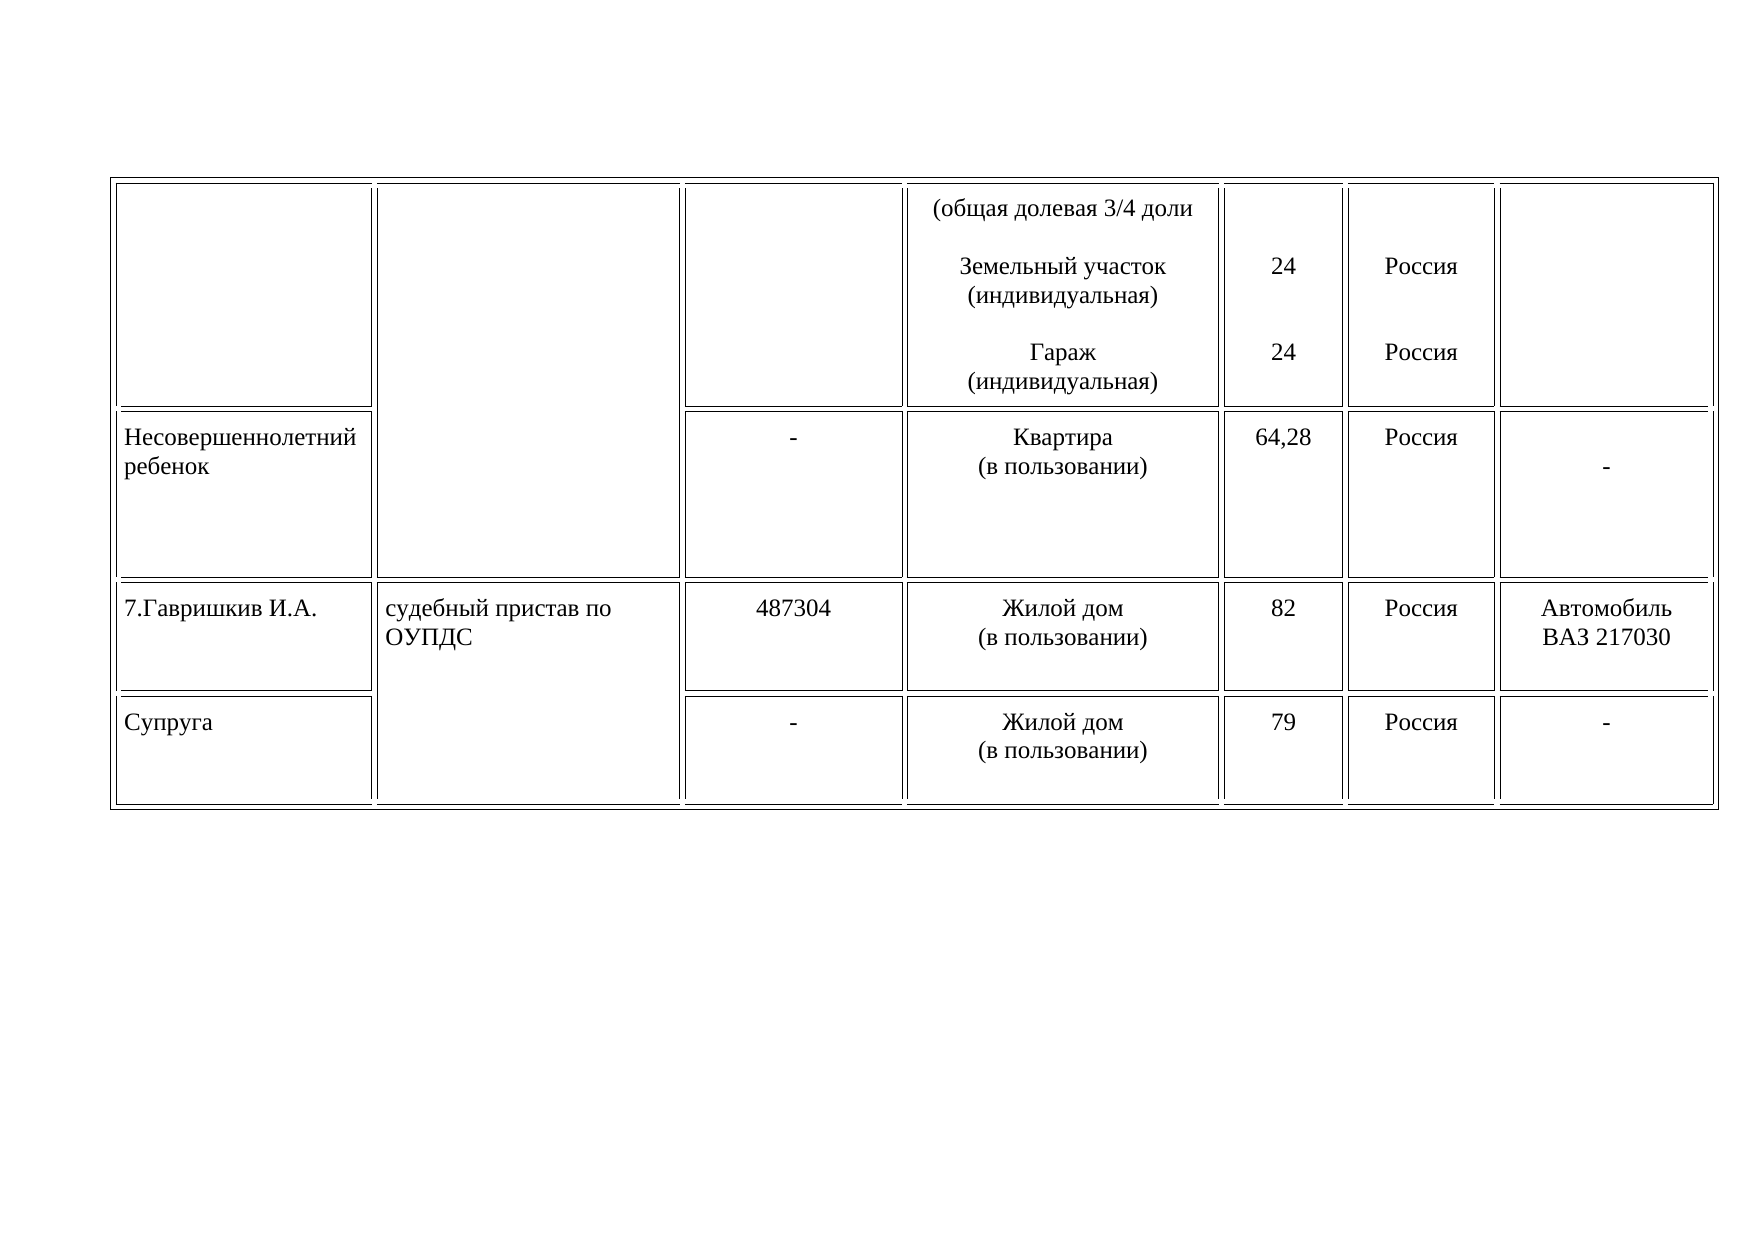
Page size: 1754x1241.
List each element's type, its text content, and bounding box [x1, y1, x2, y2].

table_cell Автомобиль ВАЗ 217030 [1497, 577, 1716, 690]
table_cell - [1497, 406, 1716, 577]
table_cell Жилой дом (в пользовании) [904, 690, 1221, 804]
table_cell Квартира (в пользовании) [904, 406, 1221, 577]
table_cell Несовершеннолетний ребенок [113, 406, 374, 577]
table_cell [682, 178, 904, 406]
table_cell - [1497, 178, 1716, 406]
table_cell 79 [1221, 690, 1345, 804]
table_cell - [682, 690, 904, 804]
table_cell [374, 178, 682, 577]
table_cell Россия Россия [1345, 178, 1497, 406]
table_cell Жилой дом (в пользовании) [904, 577, 1221, 690]
table_cell 64,28 [1221, 406, 1345, 577]
table_cell Супруга [113, 690, 374, 804]
table_cell судебный пристав по ОУПДС [374, 577, 682, 804]
table_cell [113, 178, 374, 406]
table_cell 24 24 [1221, 178, 1345, 406]
table_cell 7.Гавришкив И.А. [113, 577, 374, 690]
table_cell (общая долевая 3/4 доли Земельный участок (индивидуальная) Гараж (индивидуальная) [904, 178, 1221, 406]
table_cell 487304 [682, 577, 904, 690]
table_cell Россия [1345, 690, 1497, 804]
table_cell - [686, 412, 902, 577]
table_cell Россия [1345, 577, 1497, 690]
table_cell 82 [1221, 577, 1345, 690]
table_cell - [682, 406, 904, 577]
table_cell - [1497, 690, 1716, 804]
table_cell Россия [1345, 406, 1497, 577]
